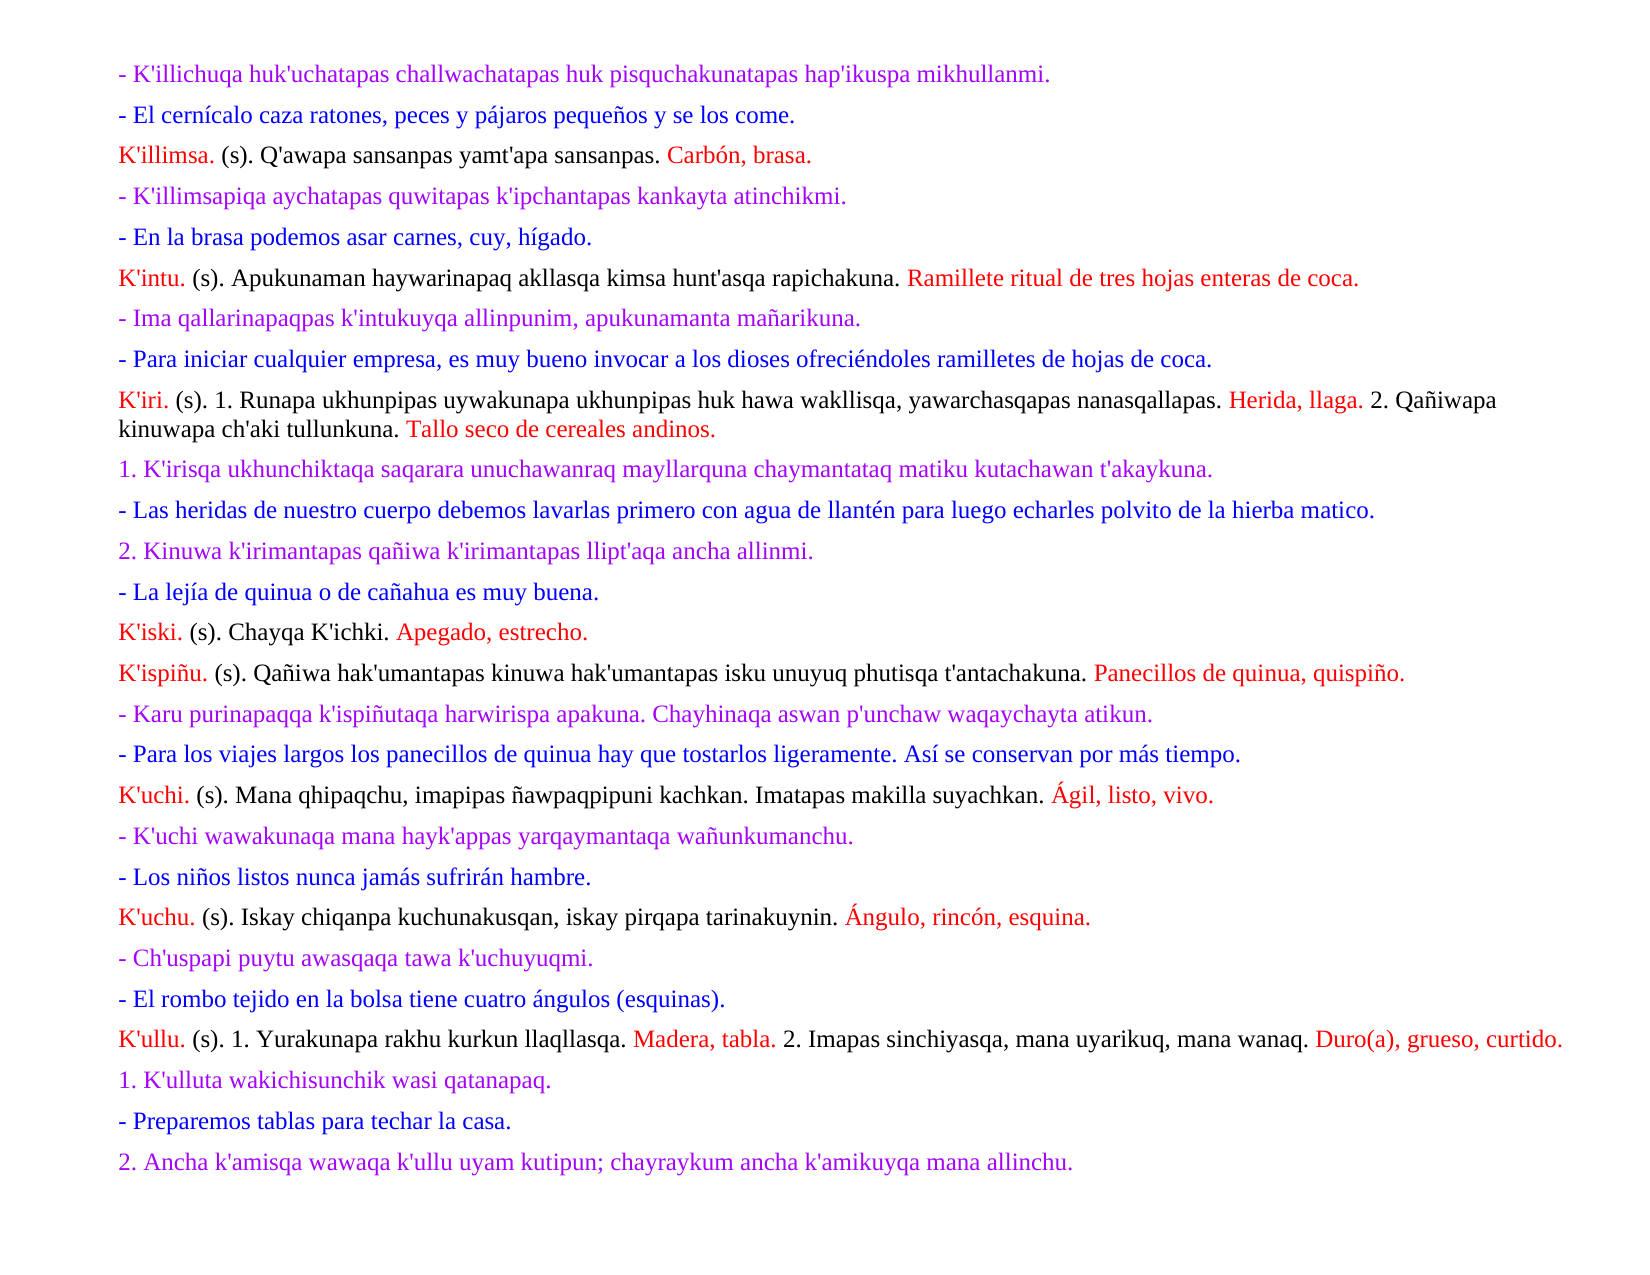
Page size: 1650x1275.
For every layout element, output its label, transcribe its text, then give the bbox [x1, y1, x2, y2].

text - Ima qallarinapaqpas k'intukuyqa allinpunim, apukunamanta mañarikuna. [118, 303, 1591, 332]
text - El cernícalo caza ratones, peces y pájaros pequeños y se los come. [118, 100, 1591, 128]
text 2. Kinuwa k'irimantapas qañiwa k'irimantapas llipt'aqa ancha allinmi. [118, 536, 1591, 564]
text K'iri. (s). 1. Runapa ukhunpipas uywakunapa ukhunpipas huk hawa wakllisqa, yawarchasqapas nanasqallapas. Herida, llaga. 2. Qañiwapa kinuwapa ch'aki tullunkuna. Tallo seco de cereales andinos. [118, 385, 1591, 442]
text - La lejía de quinua o de cañahua es muy buena. [118, 577, 1591, 605]
text K'uchu. (s). Iskay chiqanpa kuchunakusqan, iskay pirqapa tarinakuynin. Ángulo, rincón, esquina. [118, 902, 1591, 931]
text K'ullu. (s). 1. Yurakunapa rakhu kurkun llaqllasqa. Madera, tabla. 2. Imapas sinchiyasqa, mana uyarikuq, mana wanaq. Duro(a), grueso, curtido. [118, 1024, 1591, 1053]
text - El rombo tejido en la bolsa tiene cuatro ángulos (esquinas). [118, 984, 1591, 1013]
text - Para los viajes largos los panecillos de quinua hay que tostarlos ligeramente. Así se conservan por más tiempo. [118, 739, 1591, 768]
text - K'uchi wawakunaqa mana hayk'appas yarqaymantaqa wañunkumanchu. [118, 821, 1591, 850]
text - Los niños listos nunca jamás sufrirán hambre. [118, 862, 1591, 890]
text K'uchi. (s). Mana qhipaqchu, imapipas ñawpaqpipuni kachkan. Imatapas makilla suyachkan. Ágil, listo, vivo. [118, 780, 1591, 809]
text K'iski. (s). Chayqa K'ichki. Apegado, estrecho. [118, 617, 1591, 646]
text - Ch'uspapi puytu awasqaqa tawa k'uchuyuqmi. [118, 943, 1591, 972]
text - Las heridas de nuestro cuerpo debemos lavarlas primero con agua de llantén para luego echarles polvito de la hierba matico. [118, 495, 1591, 524]
text K'intu. (s). Apukunaman haywarinapaq akllasqa kimsa hunt'asqa rapichakuna. Ramillete ritual de tres hojas enteras de coca. [118, 263, 1591, 291]
text - Karu purinapaqqa k'ispiñutaqa harwirispa apakuna. Chayhinaqa aswan p'unchaw waqaychayta atikun. [118, 699, 1591, 727]
text - K'illimsapiqa aychatapas quwitapas k'ipchantapas kankayta atinchikmi. [118, 181, 1591, 210]
text 1. K'ulluta wakichisunchik wasi qatanapaq. [118, 1065, 1591, 1094]
text 2. Ancha k'amisqa wawaqa k'ullu uyam kutipun; chayraykum ancha k'amikuyqa mana allinchu. [118, 1147, 1591, 1176]
text K'ispiñu. (s). Qañiwa hak'umantapas kinuwa hak'umantapas isku unuyuq phutisqa t'antachakuna. Panecillos de quinua, quispiño. [118, 658, 1591, 687]
text K'illimsa. (s). Q'awapa sansanpas yamt'apa sansanpas. Carbón, brasa. [118, 141, 1591, 169]
text - K'illichuqa huk'uchatapas challwachatapas huk pisquchakunatapas hap'ikuspa mikhullanmi. [118, 59, 1591, 88]
text - En la brasa podemos asar carnes, cuy, hígado. [118, 222, 1591, 251]
text - Para iniciar cualquier empresa, es muy bueno invocar a los dioses ofreciéndoles ramilletes de hojas de coca. [118, 344, 1591, 373]
text 1. K'irisqa ukhunchiktaqa saqarara unuchawanraq mayllarquna chaymantataq matiku kutachawan t'akaykuna. [118, 454, 1591, 483]
text - Preparemos tablas para techar la casa. [118, 1106, 1591, 1135]
